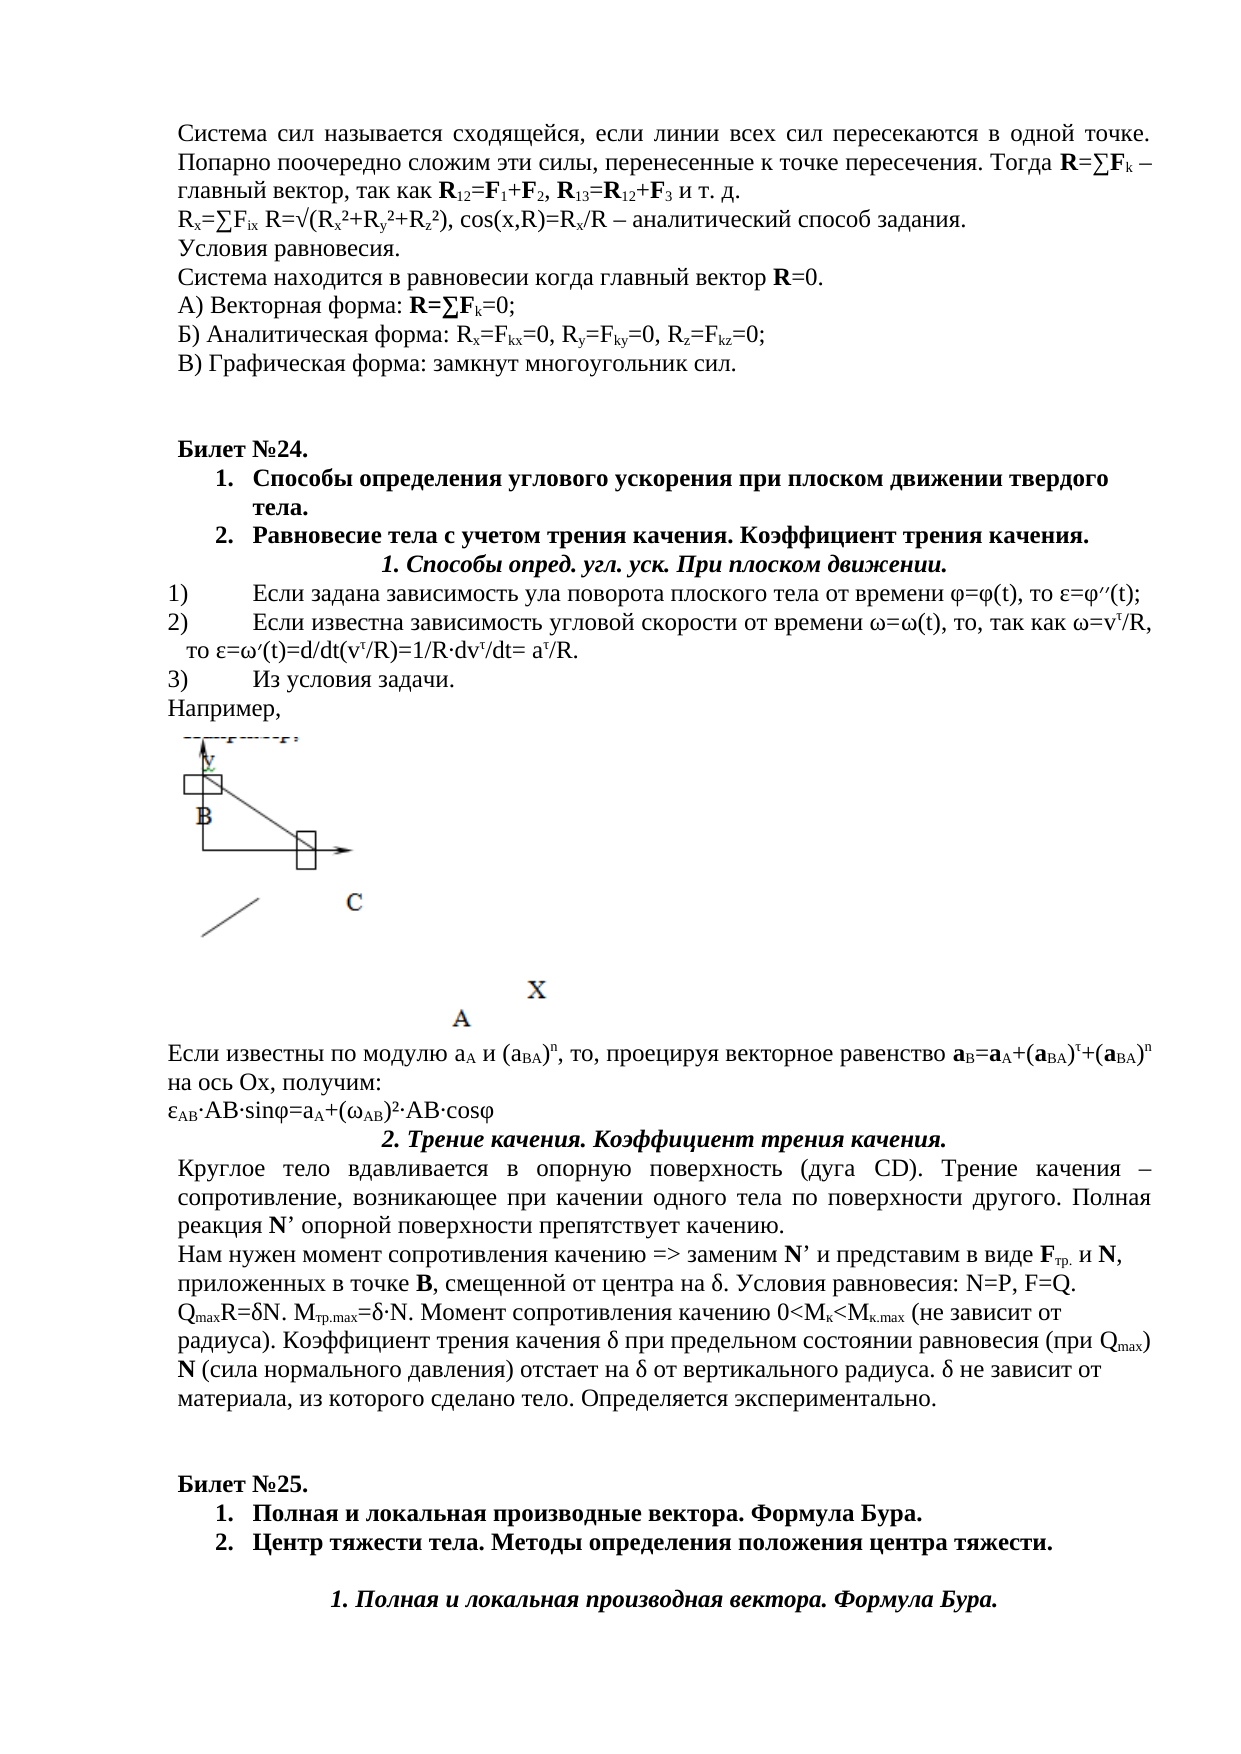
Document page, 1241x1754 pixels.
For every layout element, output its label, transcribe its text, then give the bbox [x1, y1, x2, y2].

text Rx=∑Fix R=√(Rx²+Ry²+Rz²), cos(x,R)=Rx/R – аналитический способ задания. [177, 204, 1152, 233]
text Например, [167, 693, 1152, 722]
list Центр тяжести тела. Методы определения положения центра тяжести. [215, 1527, 1152, 1556]
text Условия равновесия. [177, 233, 1152, 262]
list Полная и локальная производные вектора. Формула Бура. [215, 1498, 1152, 1527]
text Если известны по модулю aA и (aBA)n, то, проецируя векторное равенство aB=aA+(aBA)τ+(aBA)n на ось Ох, получим: [167, 1038, 1152, 1096]
text Круглое тело вдавливается в опорную поверхность (дуга CD). Трение качения – сопротивление, возникающее при качении одного тела по поверхности другого. Полная реакция N’ опорной поверхности препятствует качению. [177, 1153, 1152, 1239]
text А) Векторная форма: R=∑Fk=0; [177, 291, 1152, 319]
text Система находится в равновесии когда главный вектор R=0. [177, 262, 1152, 291]
text В) Графическая форма: замкнут многоугольник сил. [177, 348, 1152, 377]
text 1. Полная и локальная производная вектора. Формула Бура. [177, 1584, 1152, 1613]
list Если известна зависимость угловой скорости от времени ω=ω(t), то, так как ω=vτ/R, то ε=ω׳(t)=d/dt(vτ/R)=1/R∙dvτ/dt= aτ/R. [167, 607, 1152, 664]
text 1. Способы опред. угл. уск. При плоском движении. [177, 549, 1152, 578]
text Билет №24. [177, 434, 1152, 463]
list Способы определения углового ускорения при плоском движении твердого тела. [215, 463, 1152, 521]
list Равновесие тела с учетом трения качения. Коэффициент трения качения. [215, 521, 1152, 549]
text Нам нужен момент сопротивления качению => заменим N’ и представим в виде Fтр. и N, приложенных в точке В, смещенной от центра на δ. Условия равновесия: N=P, F=Q. QmaxR=δN. Mтр.max=δ∙N. Момент сопротивления качению 0<Mк<Mк.max (не зависит от радиуса). Коэффициент трения качения δ при предельном состоянии равновесия (при Qmax) N (сила нормального давления) отстает на δ от вертикального радиуса. δ не зависит от материала, из которого сделано тело. Определяется экспериментально. [177, 1239, 1152, 1412]
text Б) Аналитическая форма: Rx=Fkx=0, Ry=Fky=0, Rz=Fkz=0; [177, 319, 1152, 348]
text Система сил называется сходящейся, если линии всех сил пересекаются в одной точке. Попарно поочередно сложим эти силы, перенесенные к точке пересечения. Тогда R=∑Fk – главный вектор, так как R12=F1+F2, R13=R12+F3 и т. д. [177, 118, 1152, 204]
text εAB∙AB∙sinφ=aA+(ωAB)²∙AB∙cosφ [167, 1096, 1152, 1124]
list Если задана зависимость ула поворота плоского тела от времени φ=φ(t), то ε=φ׳׳(t); [167, 578, 1152, 607]
text Билет №25. [177, 1469, 1152, 1498]
list Из условия задачи. [167, 664, 1152, 693]
text 2. Трение качения. Коэффициент трения качения. [177, 1124, 1152, 1153]
picture [179, 737, 564, 1033]
